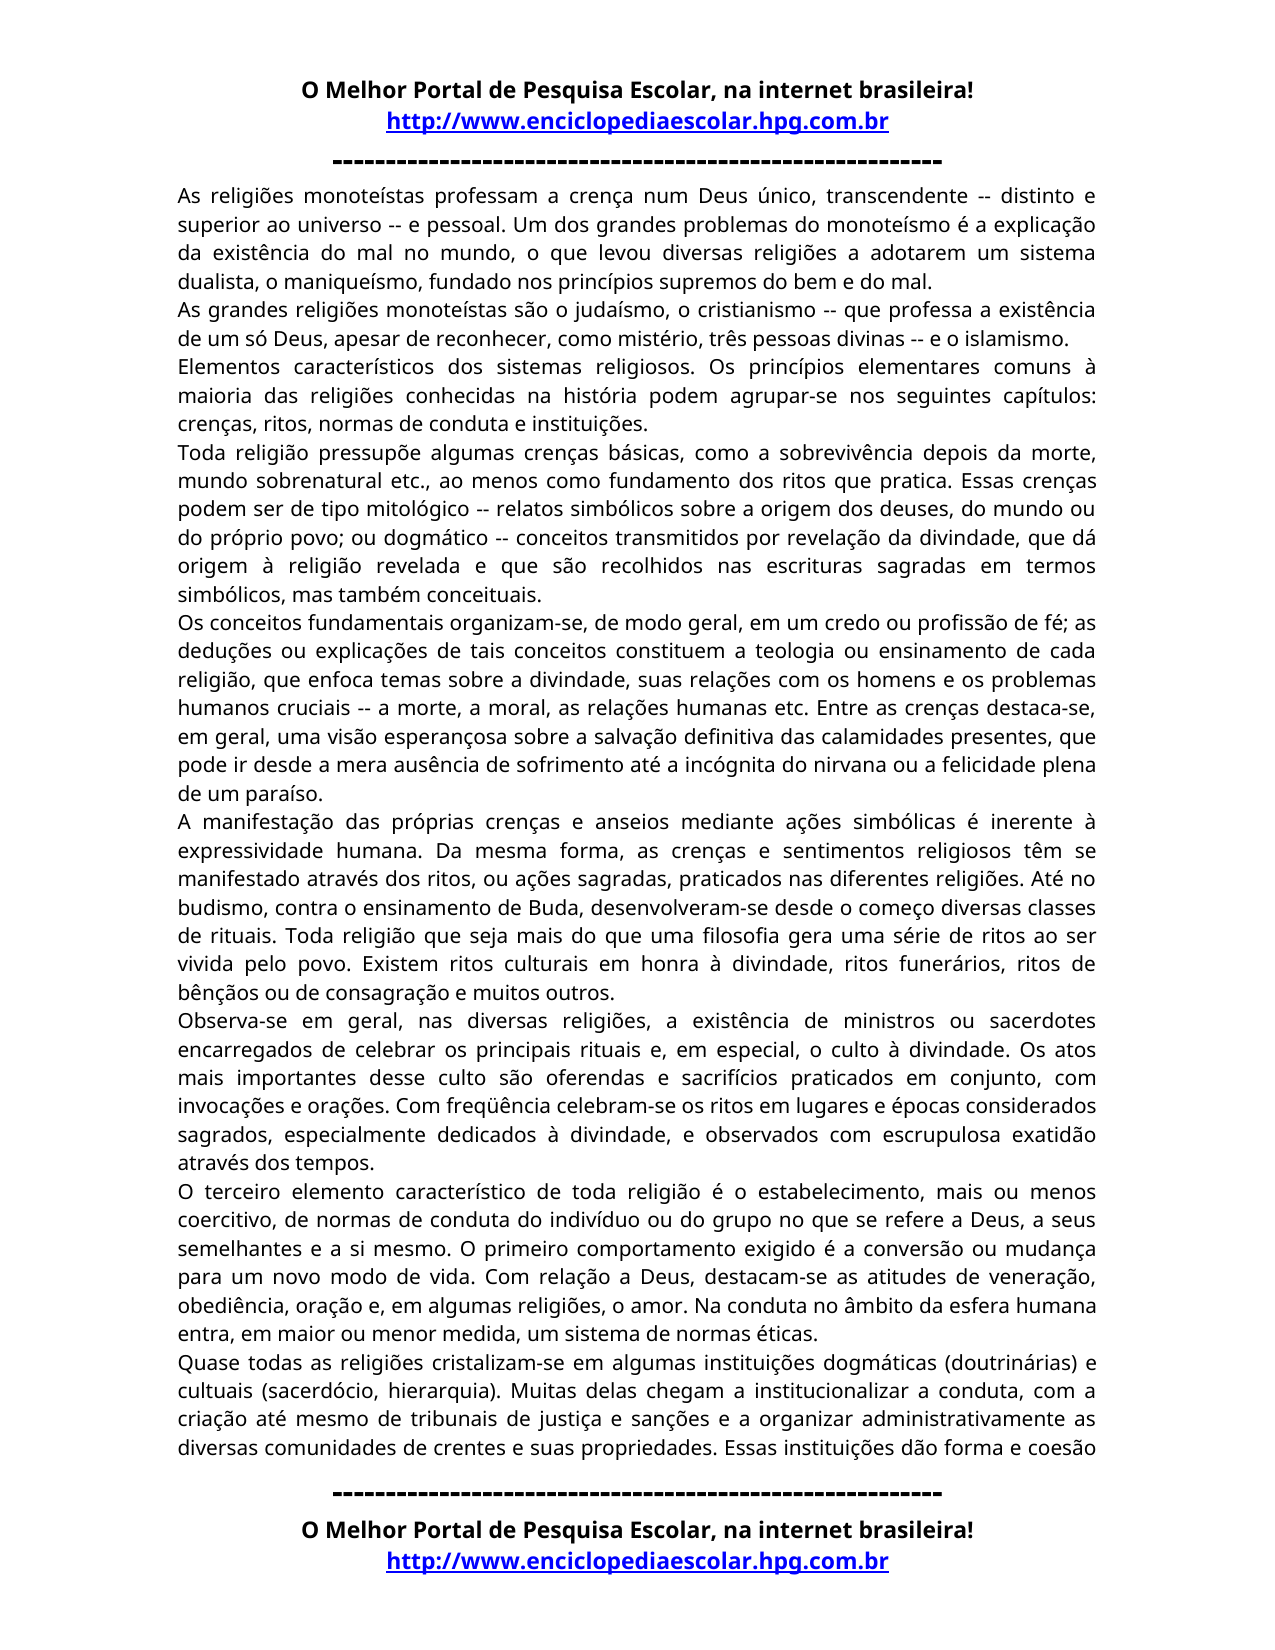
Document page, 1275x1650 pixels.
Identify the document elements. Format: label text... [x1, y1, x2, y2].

text A manifestação das próprias crenças e anseios mediante ações simbólicas é inerente à expressividade humana. Da mesma forma, as crenças e sentimentos religiosos têm se manifestado através dos ritos, ou ações sagradas, praticados nas diferentes religiões. Até no budismo, contra o ensinamento de Buda, desenvolveram-se desde o começo diversas classes de rituais. Toda religião que seja mais do que uma filosofia gera uma série de ritos ao ser vivida pelo povo. Existem ritos culturais em honra à divindade, ritos funerários, ritos de bênçãos ou de consagração e muitos outros. [177, 807, 1098, 1006]
text Quase todas as religiões cristalizam-se em algumas instituições dogmáticas (doutrinárias) e cultuais (sacerdócio, hierarquia). Muitas delas chegam a institucionalizar a conduta, com a criação até mesmo de tribunais de justiça e sanções e a organizar administrativamente as diversas comunidades de crentes e suas propriedades. Essas instituições dão forma e coesão [177, 1348, 1098, 1461]
text As grandes religiões monoteístas são o judaísmo, o cristianismo -- que professa a existência de um só Deus, apesar de reconhecer, como mistério, três pessoas divinas -- e o islamismo. [177, 295, 1098, 352]
text Observa-se em geral, nas diversas religiões, a existência de ministros ou sacerdotes encarregados de celebrar os principais rituais e, em especial, o culto à divindade. Os atos mais importantes desse culto são oferendas e sacrifícios praticados em conjunto, com invocações e orações. Com freqüência celebram-se os ritos em lugares e épocas considerados sagrados, especialmente dedicados à divindade, e observados com escrupulosa exatidão através dos tempos. [177, 1006, 1098, 1177]
text Os conceitos fundamentais organizam-se, de modo geral, em um credo ou profissão de fé; as deduções ou explicações de tais conceitos constituem a teologia ou ensinamento de cada religião, que enfoca temas sobre a divindade, suas relações com os homens e os problemas humanos cruciais -- a morte, a moral, as relações humanas etc. Entre as crenças destaca-se, em geral, uma visão esperançosa sobre a salvação definitiva das calamidades presentes, que pode ir desde a mera ausência de sofrimento até a incógnita do nirvana ou a felicidade plena de um paraíso. [177, 608, 1098, 807]
text O terceiro elemento característico de toda religião é o estabelecimento, mais ou menos coercitivo, de normas de conduta do indivíduo ou do grupo no que se refere a Deus, a seus semelhantes e a si mesmo. O primeiro comportamento exigido é a conversão ou mudança para um novo modo de vida. Com relação a Deus, destacam-se as atitudes de veneração, obediência, oração e, em algumas religiões, o amor. Na conduta no âmbito da esfera humana entra, em maior ou menor medida, um sistema de normas éticas. [177, 1177, 1098, 1348]
text Elementos característicos dos sistemas religiosos. Os princípios elementares comuns à maioria das religiões conhecidas na história podem agrupar-se nos seguintes capítulos: crenças, ritos, normas de conduta e instituições. [177, 352, 1098, 438]
text Toda religião pressupõe algumas crenças básicas, como a sobrevivência depois da morte, mundo sobrenatural etc., ao menos como fundamento dos ritos que pratica. Essas crenças podem ser de tipo mitológico -- relatos simbólicos sobre a origem dos deuses, do mundo ou do próprio povo; ou dogmático -- conceitos transmitidos por revelação da divindade, que dá origem à religião revelada e que são recolhidos nas escrituras sagradas em termos simbólicos, mas também conceituais. [177, 438, 1098, 608]
text As religiões monoteístas professam a crença num Deus único, transcendente -- distinto e superior ao universo -- e pessoal. Um dos grandes problemas do monoteísmo é a explicação da existência do mal no mundo, o que levou diversas religiões a adotarem um sistema dualista, o maniqueísmo, fundado nos princípios supremos do bem e do mal. [177, 182, 1098, 295]
